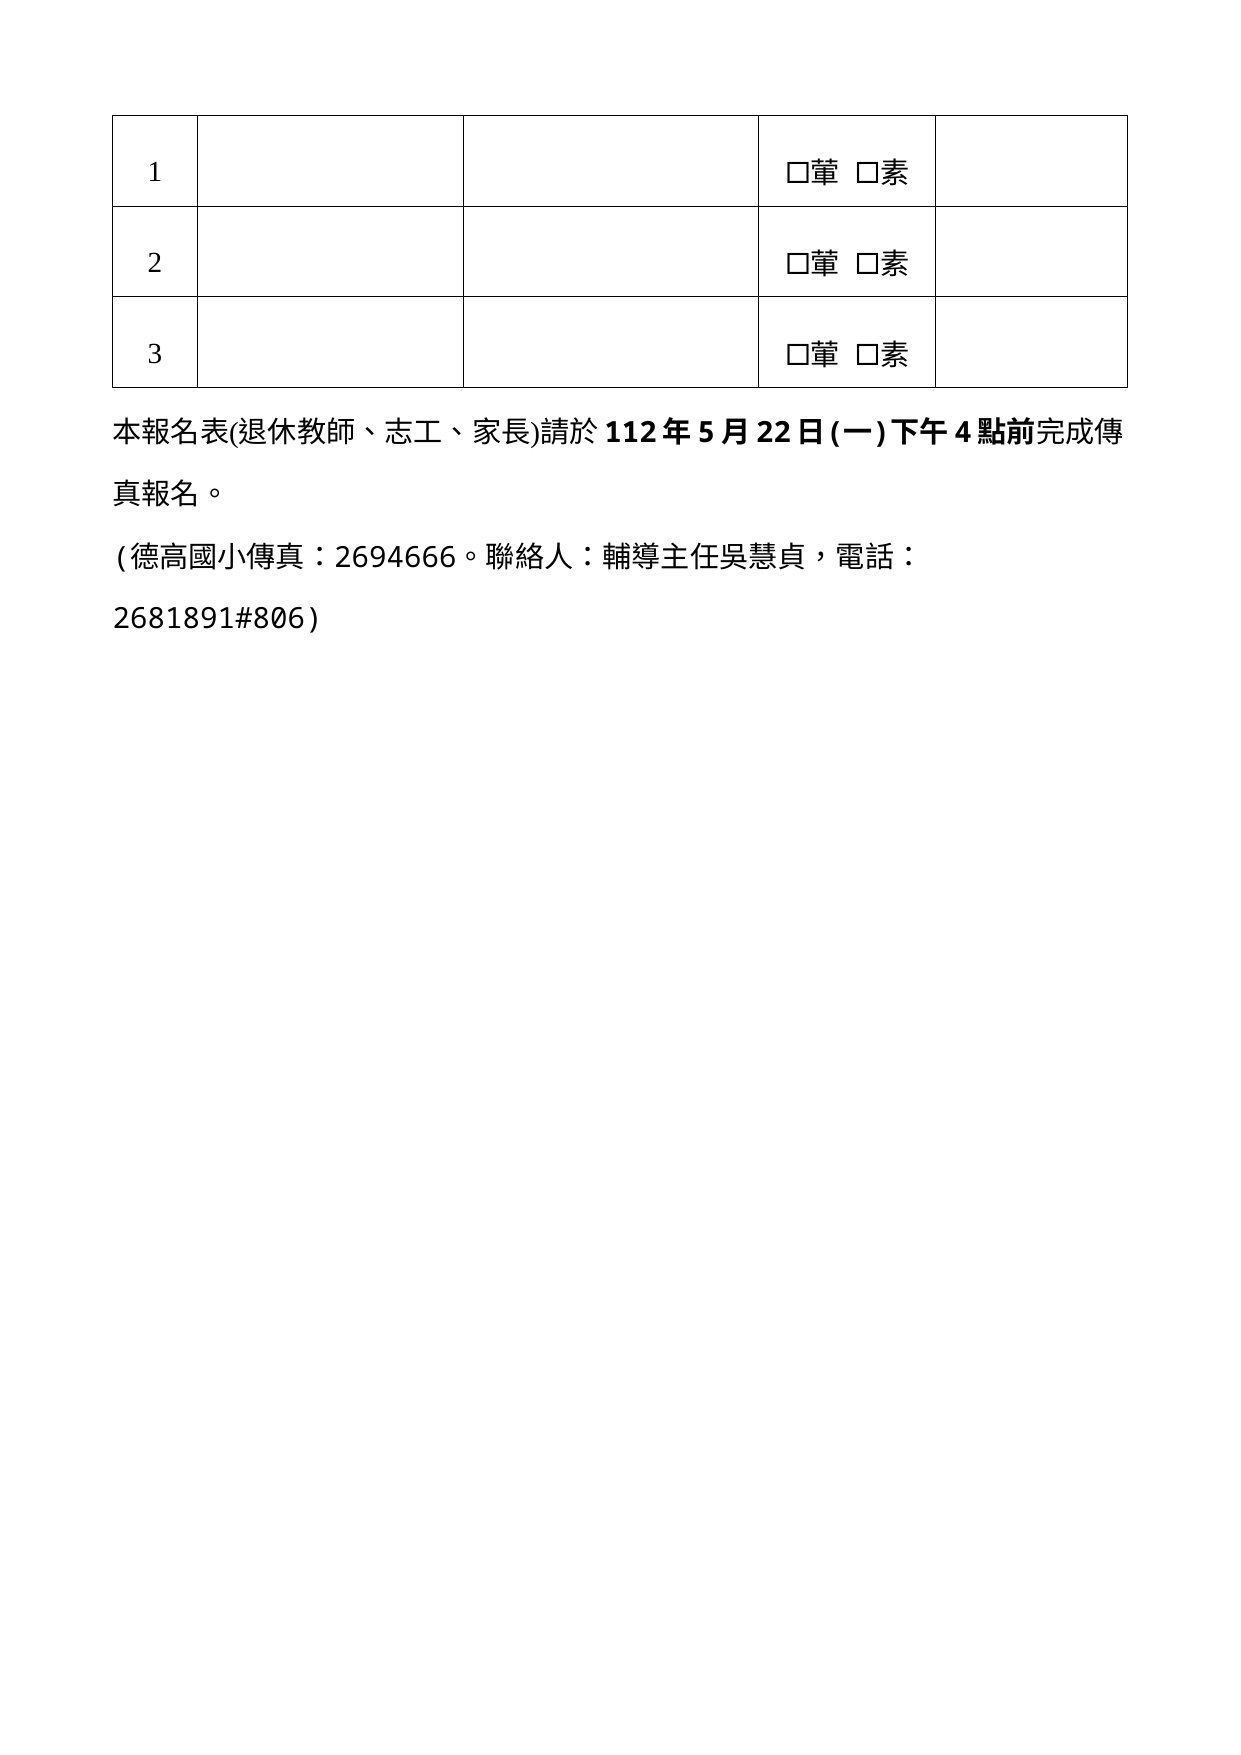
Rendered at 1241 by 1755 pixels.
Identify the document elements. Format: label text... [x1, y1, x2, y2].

table_cell [464, 207, 758, 296]
text (德高國小傳真：2694666。聯絡人：輔導主任吳慧貞，電話：2681891#806) [112, 513, 1125, 638]
table_cell 葷 素 [759, 116, 935, 206]
table_cell [198, 116, 463, 206]
table_cell [198, 207, 463, 296]
table_cell 3 [113, 297, 197, 387]
table_cell [198, 297, 463, 387]
table_cell 葷 素 [759, 297, 935, 387]
table_cell 葷 素 [759, 207, 935, 296]
table_cell 2 [113, 207, 197, 296]
table_cell 1 [113, 116, 197, 206]
table_cell [936, 207, 1127, 296]
table_cell [936, 297, 1127, 387]
table_cell [936, 116, 1127, 206]
text 本報名表(退休教師、志工、家長)請於112年5月22日(一)下午4點前完成傳真報名。 [112, 388, 1125, 513]
table_cell [464, 297, 758, 387]
table_cell [464, 116, 758, 206]
